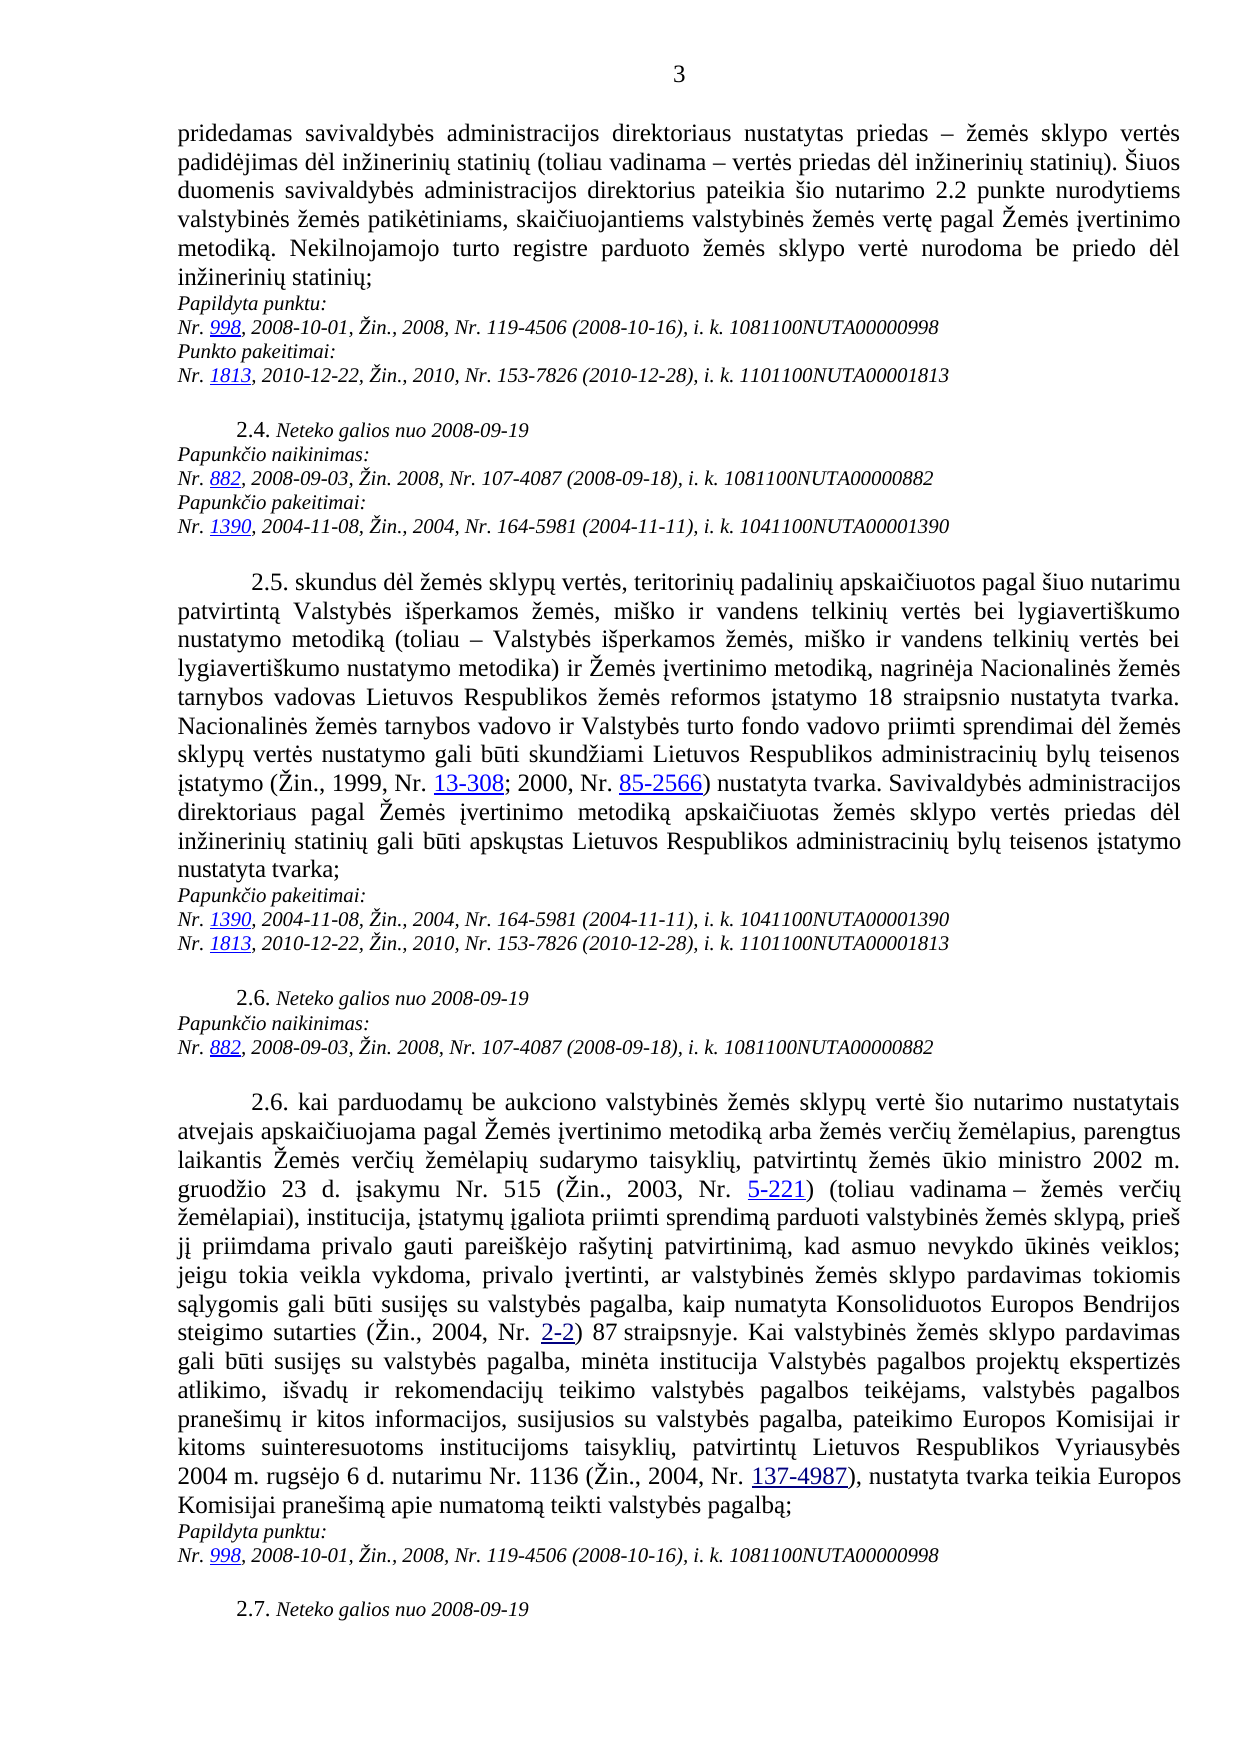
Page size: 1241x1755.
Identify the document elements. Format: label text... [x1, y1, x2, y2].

text Papunkčio pakeitimai: [177, 490, 1181, 514]
text 2.5. skundus dėl žemės sklypų vertės, teritorinių padalinių apskaičiuotos pagal šiuo nutarimu patvirtintą Valstybės išperkamos žemės, miško ir vandens telkinių vertės bei lygiavertiškumo nustatymo metodiką (toliau – Valstybės išperkamos žemės, miško ir vandens telkinių vertės bei lygiavertiškumo nustatymo metodika) ir Žemės įvertinimo metodiką, nagrinėja Nacionalinės žemės tarnybos vadovas Lietuvos Respublikos žemės reformos įstatymo 18 straipsnio nustatyta tvarka. Nacionalinės žemės tarnybos vadovo ir Valstybės turto fondo vadovo priimti sprendimai dėl žemės sklypų vertės nustatymo gali būti skundžiami Lietuvos Respublikos administracinių bylų teisenos įstatymo (Žin., 1999, Nr. 13-308; 2000, Nr. 85-2566) nustatyta tvarka. Savivaldybės administracijos direktoriaus pagal Žemės įvertinimo metodiką apskaičiuotas žemės sklypo vertės priedas dėl inžinerinių statinių gali būti apskųstas Lietuvos Respublikos administracinių bylų teisenos įstatymo nustatyta tvarka; [177, 567, 1181, 883]
text Punkto pakeitimai: [177, 339, 1181, 363]
text 2.6. Neteko galios nuo 2008-09-19 [177, 984, 1181, 1011]
text Nr. 998, 2008-10-01, Žin., 2008, Nr. 119-4506 (2008-10-16), i. k. 1081100NUTA00000998 [177, 315, 1181, 339]
text Papunkčio naikinimas: [177, 1011, 1181, 1034]
text 2.4. Neteko galios nuo 2008-09-19 [177, 416, 1181, 442]
text Papildyta punktu: [177, 1519, 1181, 1543]
text Nr. 1813, 2010-12-22, Žin., 2010, Nr. 153-7826 (2010-12-28), i. k. 1101100NUTA00001813 [177, 363, 1181, 387]
text Nr. 1813, 2010-12-22, Žin., 2010, Nr. 153-7826 (2010-12-28), i. k. 1101100NUTA00001813 [177, 931, 1181, 955]
text Nr. 1390, 2004-11-08, Žin., 2004, Nr. 164-5981 (2004-11-11), i. k. 1041100NUTA00001390 [177, 907, 1181, 931]
text Nr. 998, 2008-10-01, Žin., 2008, Nr. 119-4506 (2008-10-16), i. k. 1081100NUTA00000998 [177, 1543, 1181, 1567]
text Nr. 1390, 2004-11-08, Žin., 2004, Nr. 164-5981 (2004-11-11), i. k. 1041100NUTA00001390 [177, 514, 1181, 538]
text Nr. 882, 2008-09-03, Žin. 2008, Nr. 107-4087 (2008-09-18), i. k. 1081100NUTA00000882 [177, 466, 1181, 490]
text Papildyta punktu: [177, 291, 1181, 315]
text Papunkčio pakeitimai: [177, 883, 1181, 907]
text 2.7. Neteko galios nuo 2008-09-19 [177, 1596, 1181, 1622]
text pridedamas savivaldybės administracijos direktoriaus nustatytas priedas – žemės sklypo vertės padidėjimas dėl inžinerinių statinių (toliau vadinama – vertės priedas dėl inžinerinių statinių). Šiuos duomenis savivaldybės administracijos direktorius pateikia šio nutarimo 2.2 punkte nurodytiems valstybinės žemės patikėtiniams, skaičiuojantiems valstybinės žemės vertę pagal Žemės įvertinimo metodiką. Nekilnojamojo turto registre parduoto žemės sklypo vertė nurodoma be priedo dėl inžinerinių statinių; [177, 118, 1181, 291]
text 2.6. kai parduodamų be aukciono valstybinės žemės sklypų vertė šio nutarimo nustatytais atvejais apskaičiuojama pagal Žemės įvertinimo metodiką arba žemės verčių žemėlapius, parengtus laikantis Žemės verčių žemėlapių sudarymo taisyklių, patvirtintų žemės ūkio ministro 2002 m. gruodžio 23 d. įsakymu Nr. 515 (Žin., 2003, Nr. 5-221) (toliau vadinama – žemės verčių žemėlapiai), institucija, įstatymų įgaliota priimti sprendimą parduoti valstybinės žemės sklypą, prieš jį priimdama privalo gauti pareiškėjo rašytinį patvirtinimą, kad asmuo nevykdo ūkinės veiklos; jeigu tokia veikla vykdoma, privalo įvertinti, ar valstybinės žemės sklypo pardavimas tokiomis sąlygomis gali būti susijęs su valstybės pagalba, kaip numatyta Konsoliduotos Europos Bendrijos steigimo sutarties (Žin., 2004, Nr. 2-2) 87 straipsnyje. Kai valstybinės žemės sklypo pardavimas gali būti susijęs su valstybės pagalba, minėta institucija Valstybės pagalbos projektų ekspertizės atlikimo, išvadų ir rekomendacijų teikimo valstybės pagalbos teikėjams, valstybės pagalbos pranešimų ir kitos informacijos, susijusios su valstybės pagalba, pateikimo Europos Komisijai ir kitoms suinteresuotoms institucijoms taisyklių, patvirtintų Lietuvos Respublikos Vyriausybės 2004 m. rugsėjo 6 d. nutarimu Nr. 1136 (Žin., 2004, Nr. 137-4987), nustatyta tvarka teikia Europos Komisijai pranešimą apie numatomą teikti valstybės pagalbą; [177, 1087, 1181, 1519]
text Nr. 882, 2008-09-03, Žin. 2008, Nr. 107-4087 (2008-09-18), i. k. 1081100NUTA00000882 [177, 1034, 1181, 1059]
text Papunkčio naikinimas: [177, 442, 1181, 466]
